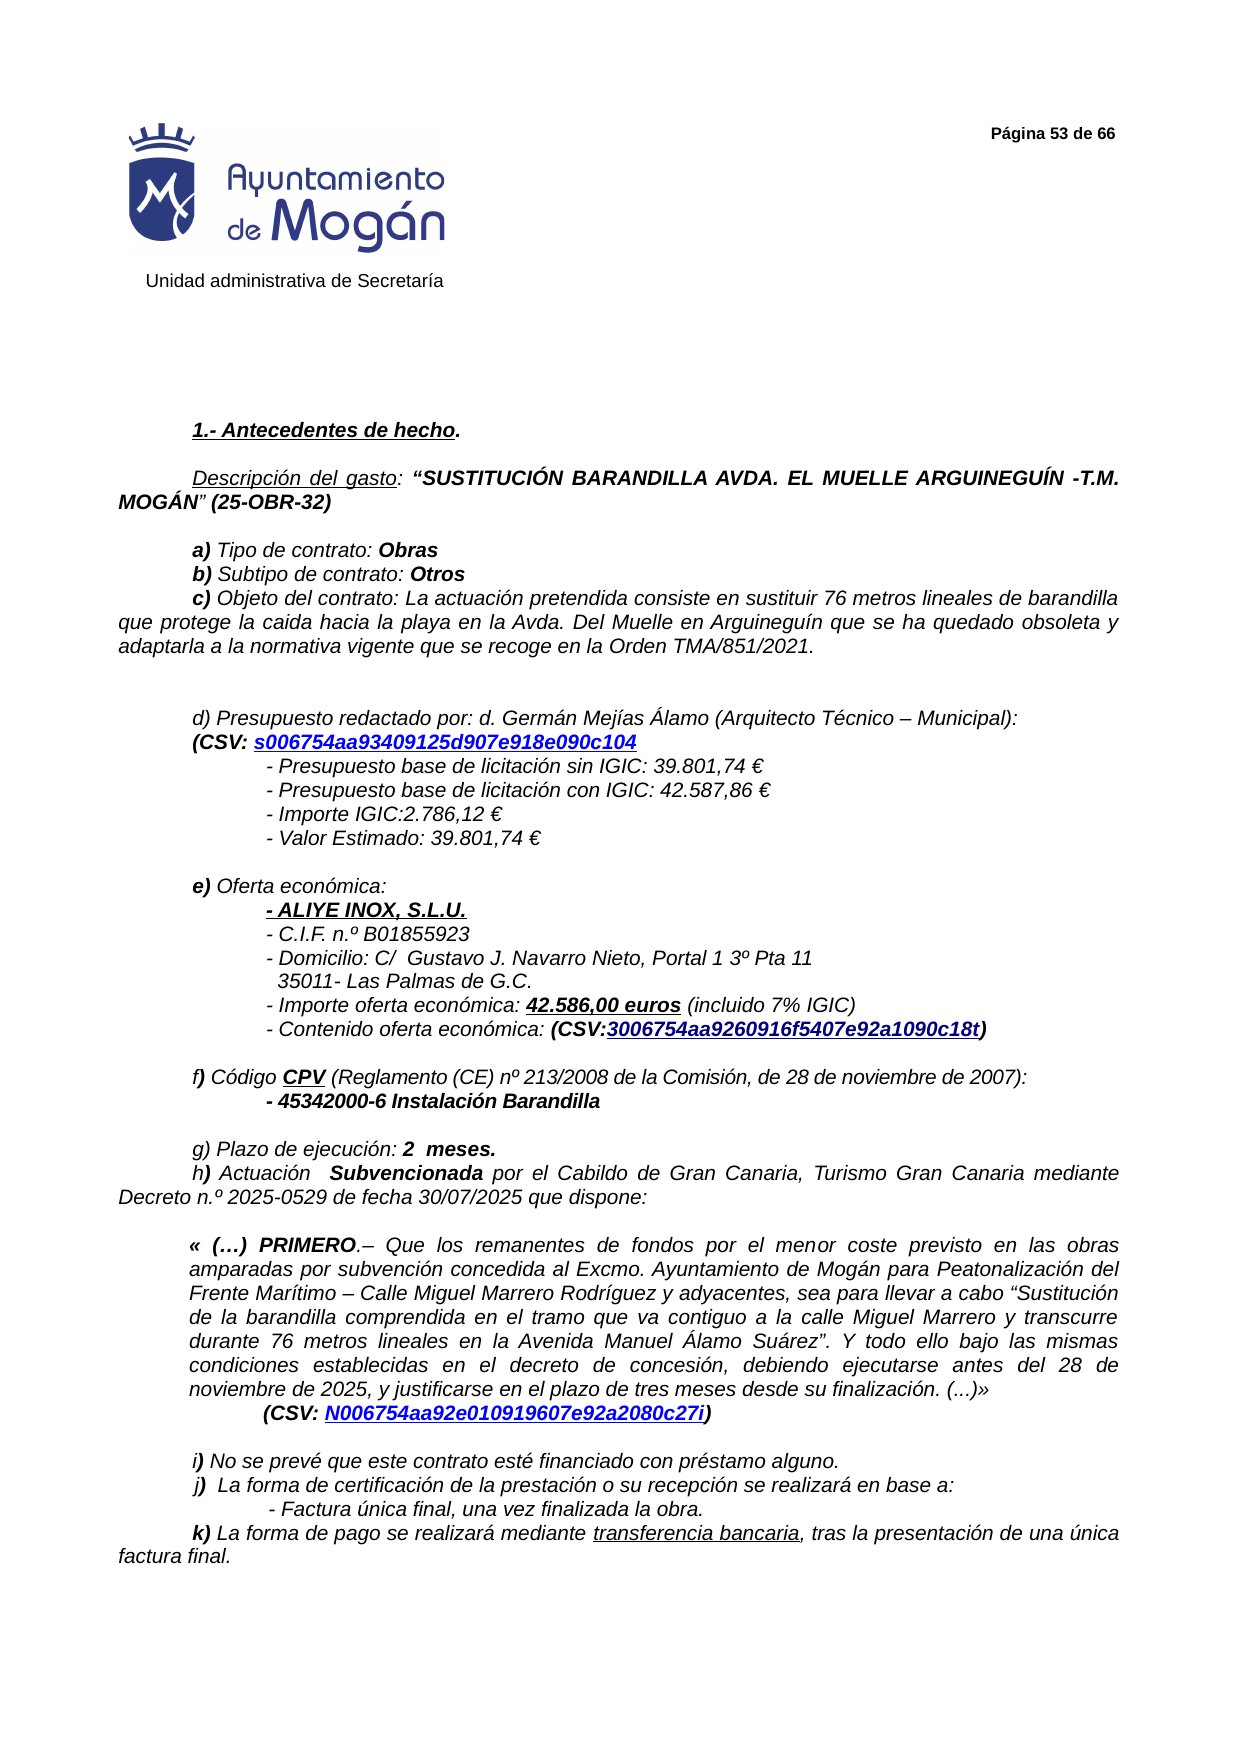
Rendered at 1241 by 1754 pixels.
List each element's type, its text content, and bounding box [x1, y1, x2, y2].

text (CSV: N006754aa92e010919607e92a2080c27i) [189, 1401, 1122, 1424]
text - Contenido oferta económica: (CSV:3006754aa9260916f5407e92a1090c18t) [118, 1017, 1122, 1041]
text 35011- Las Palmas de G.C. [118, 969, 1122, 993]
text k) La forma de pago se realizará mediante transferencia bancaria, tras la presentación de una única factura final. [118, 1520, 1122, 1568]
text - Domicilio: C/ Gustavo J. Navarro Nieto, Portal 1 3º Pta 11 [118, 945, 1122, 969]
text - Presupuesto base de licitación sin IGIC: 39.801,74 € [118, 754, 1122, 778]
text h) Actuación Subvencionada por el Cabildo de Gran Canaria, Turismo Gran Canaria mediante Decreto n.º 2025-0529 de fecha 30/07/2025 que dispone: [118, 1161, 1122, 1209]
text - ALIYE INOX, S.L.U. [118, 897, 1122, 921]
text Descripción del gasto: “SUSTITUCIÓN BARANDILLA AVDA. EL MUELLE ARGUINEGUÍN -T.M. MOGÁN” (25-OBR-32) [118, 466, 1122, 514]
picture [128, 123, 445, 259]
text 1.- Antecedentes de hecho. [118, 418, 1122, 442]
text d) Presupuesto redactado por: d. Germán Mejías Álamo (Arquitecto Técnico – Municipal): [118, 706, 1122, 730]
text i) No se prevé que este contrato esté financiado con préstamo alguno. [118, 1448, 1122, 1472]
text - Presupuesto base de licitación con IGIC: 42.587,86 € [118, 778, 1122, 802]
text - Valor Estimado: 39.801,74 € [118, 826, 1122, 849]
text - Importe IGIC:2.786,12 € [118, 802, 1122, 826]
text (CSV: s006754aa93409125d907e918e090c104 [118, 730, 1122, 754]
text - C.I.F. n.º B01855923 [118, 921, 1122, 945]
text a) Tipo de contrato: Obras [118, 538, 1122, 562]
text - Importe oferta económica: 42.586,00 euros (incluido 7% IGIC) [118, 993, 1122, 1017]
text g) Plazo de ejecución: 2 meses. [118, 1137, 1122, 1161]
text j) La forma de certificación de la prestación o su recepción se realizará en base a: [120, 1472, 1122, 1496]
text b) Subtipo de contrato: Otros [118, 562, 1122, 586]
text e) Oferta económica: [118, 873, 1122, 897]
text c) Objeto del contrato: La actuación pretendida consiste en sustituir 76 metros lineales de barandilla que protege la caida hacia la playa en la Avda. Del Muelle en Arguineguín que se ha quedado obsoleta y adaptarla a la normativa vigente que se recoge en la Orden TMA/851/2021. [118, 586, 1122, 658]
text f) Código CPV (Reglamento (CE) nº 213/2008 de la Comisión, de 28 de noviembre de 2007): - 45342000-6 Instalación Barandilla [118, 1065, 1122, 1113]
text « (…) PRIMERO.– Que los remanentes de fondos por el menor coste previsto en las obras amparadas por subvención concedida al Excmo. Ayuntamiento de Mogán para Peatonalización del Frente Marítimo – Calle Miguel Marrero Rodríguez y adyacentes, sea para llevar a cabo “Sustitución de la barandilla comprendida en el tramo que va contiguo a la calle Miguel Marrero y transcurre durante 76 metros lineales en la Avenida Manuel Álamo Suárez”. Y todo ello bajo las mismas condiciones establecidas en el decreto de concesión, debiendo ejecutarse antes del 28 de noviembre de 2025, y justificarse en el plazo de tres meses desde su finalización. (...)» [189, 1233, 1122, 1401]
text - Factura única final, una vez finalizada la obra. [120, 1496, 1122, 1520]
